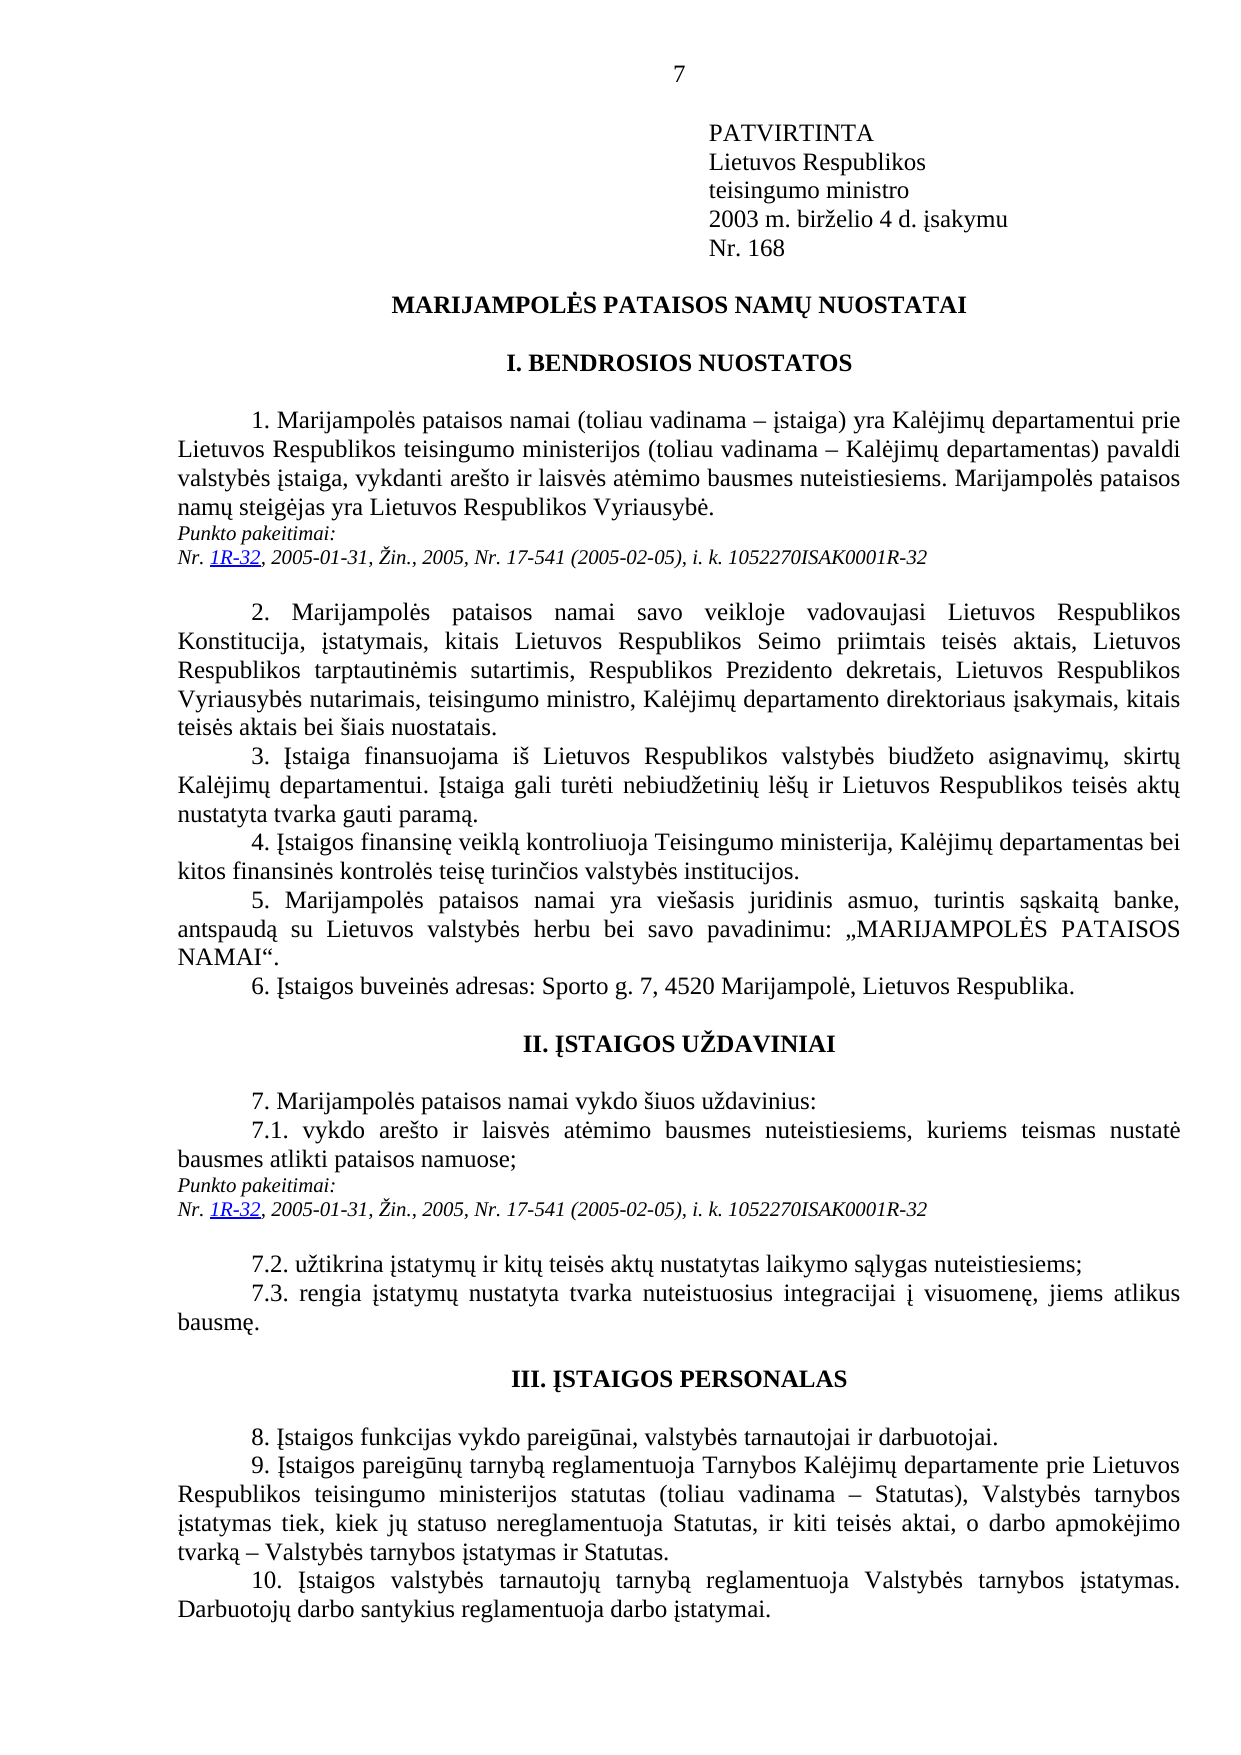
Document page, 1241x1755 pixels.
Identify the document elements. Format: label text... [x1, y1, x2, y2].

text Nr. 1R-32, 2005-01-31, Žin., 2005, Nr. 17-541 (2005-02-05), i. k. 1052270ISAK0001R-32 [177, 1197, 1181, 1221]
text 9. Įstaigos pareigūnų tarnybą reglamentuoja Tarnybos Kalėjimų departamente prie Lietuvos Respublikos teisingumo ministerijos statutas (toliau vadinama – Statutas), Valstybės tarnybos įstatymas tiek, kiek jų statuso nereglamentuoja Statutas, ir kiti teisės aktai, o darbo apmokėjimo tvarką – Valstybės tarnybos įstatymas ir Statutas. [177, 1451, 1181, 1566]
text 4. Įstaigos finansinę veiklą kontroliuoja Teisingumo ministerija, Kalėjimų departamentas bei kitos finansinės kontrolės teisę turinčios valstybės institucijos. [177, 827, 1181, 885]
text 7. Marijampolės pataisos namai vykdo šiuos uždavinius: [177, 1086, 1181, 1115]
text 8. Įstaigos funkcijas vykdo pareigūnai, valstybės tarnautojai ir darbuotojai. [177, 1422, 1181, 1451]
text 2003 m. birželio 4 d. įsakymu [177, 204, 1181, 233]
text teisingumo ministro [177, 176, 1181, 204]
text 2. Marijampolės pataisos namai savo veikloje vadovaujasi Lietuvos Respublikos Konstitucija, įstatymais, kitais Lietuvos Respublikos Seimo priimtais teisės aktais, Lietuvos Respublikos tarptautinėmis sutartimis, Respublikos Prezidento dekretais, Lietuvos Respublikos Vyriausybės nutarimais, teisingumo ministro, Kalėjimų departamento direktoriaus įsakymais, kitais teisės aktais bei šiais nuostatais. [177, 597, 1181, 741]
text Lietuvos Respublikos [177, 147, 1181, 176]
text 1. Marijampolės pataisos namai (toliau vadinama – įstaiga) yra Kalėjimų departamentui prie Lietuvos Respublikos teisingumo ministerijos (toliau vadinama – Kalėjimų departamentas) pavaldi valstybės įstaiga, vykdanti arešto ir laisvės atėmimo bausmes nuteistiesiems. Marijampolės pataisos namų steigėjas yra Lietuvos Respublikos Vyriausybė. [177, 406, 1181, 521]
text 7.2. užtikrina įstatymų ir kitų teisės aktų nustatytas laikymo sąlygas nuteistiesiems; [177, 1249, 1181, 1278]
text 6. Įstaigos buveinės adresas: Sporto g. 7, 4520 Marijampolė, Lietuvos Respublika. [177, 971, 1181, 1000]
text III. ĮSTAIGOS PERSONALAS [177, 1364, 1181, 1393]
text 7.3. rengia įstatymų nustatyta tvarka nuteistuosius integracijai į visuomenę, jiems atlikus bausmę. [177, 1278, 1181, 1336]
text 10. Įstaigos valstybės tarnautojų tarnybą reglamentuoja Valstybės tarnybos įstatymas. Darbuotojų darbo santykius reglamentuoja darbo įstatymai. [177, 1566, 1181, 1623]
text II. ĮSTAIGOS UŽDAVINIAI [177, 1029, 1181, 1057]
text Nr. 168 [177, 233, 1181, 262]
text Nr. 1R-32, 2005-01-31, Žin., 2005, Nr. 17-541 (2005-02-05), i. k. 1052270ISAK0001R-32 [177, 545, 1181, 569]
text 5. Marijampolės pataisos namai yra viešasis juridinis asmuo, turintis sąskaitą banke, antspaudą su Lietuvos valstybės herbu bei savo pavadinimu: „MARIJAMPOLĖS PATAISOS NAMAI“. [177, 885, 1181, 971]
text 7.1. vykdo arešto ir laisvės atėmimo bausmes nuteistiesiems, kuriems teismas nustatė bausmes atlikti pataisos namuose; [177, 1115, 1181, 1172]
text Punkto pakeitimai: [177, 521, 1181, 545]
text PATVIRTINTA [709, 118, 1181, 147]
text 3. Įstaiga finansuojama iš Lietuvos Respublikos valstybės biudžeto asignavimų, skirtų Kalėjimų departamentui. Įstaiga gali turėti nebiudžetinių lėšų ir Lietuvos Respublikos teisės aktų nustatyta tvarka gauti paramą. [177, 741, 1181, 827]
text I. BENDROSIOS NUOSTATOS [177, 348, 1181, 377]
text MARIJAMPOLĖS PATAISOS NAMŲ NUOSTATAI [177, 291, 1181, 319]
text Punkto pakeitimai: [177, 1172, 1181, 1197]
